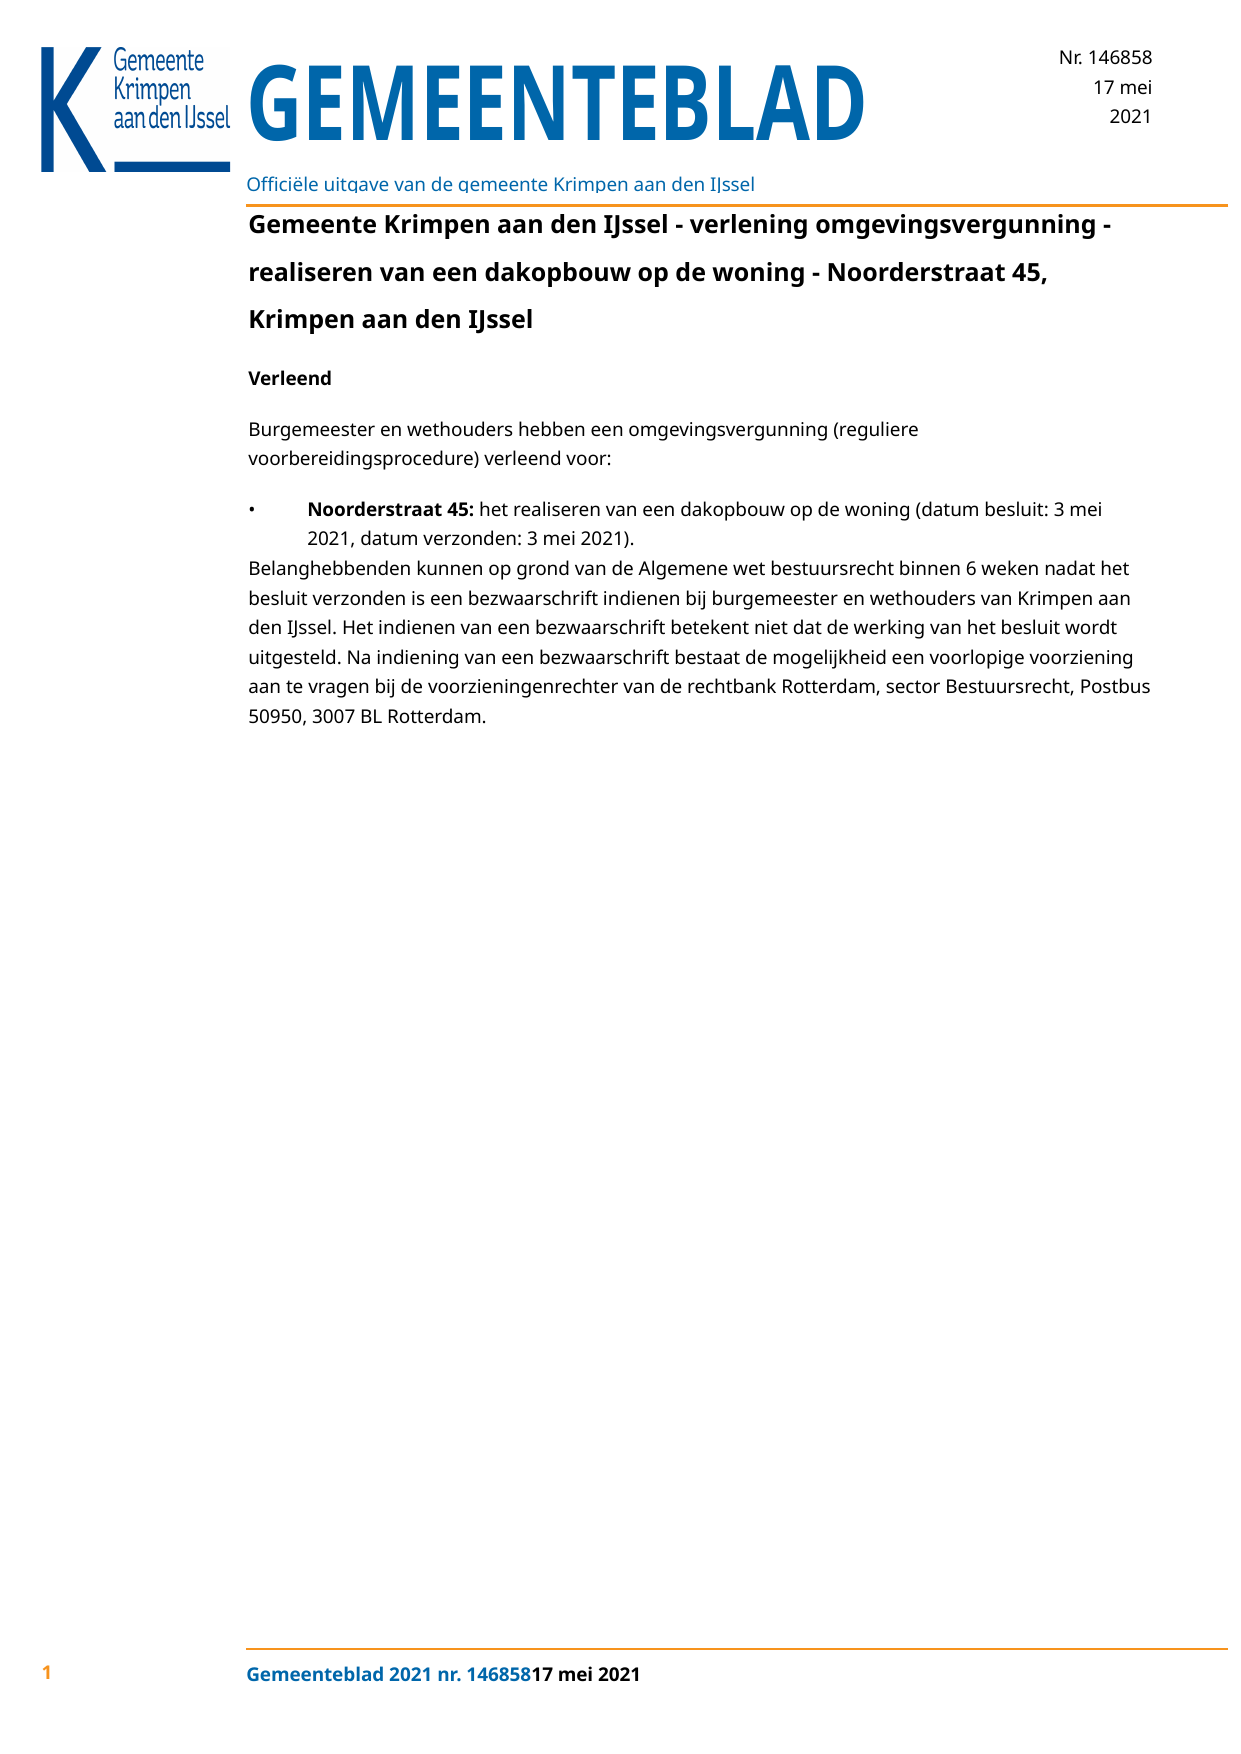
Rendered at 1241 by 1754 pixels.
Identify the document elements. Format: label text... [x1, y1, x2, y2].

text Verleend [248, 366, 1152, 391]
text Burgemeester en wethouders hebben een omgevingsvergunning (reguliere voorbereidingsprocedure) verleend voor: [248, 416, 1152, 471]
list Noorderstraat 45: het realiseren van een dakopbouw op de woning (datum besluit: 3 mei 2021, datum verzonden: 3 mei 2021). [248, 496, 1152, 551]
text Gemeente Krimpen aan den IJssel - verlening omgevingsvergunning - realiseren van een dakopbouw op de woning - Noorderstraat 45, Krimpen aan den IJssel [248, 207, 1152, 336]
text Belanghebbenden kunnen op grond van de Algemene wet bestuursrecht binnen 6 weken nadat het besluit verzonden is een bezwaarschrift indienen bij burgemeester en wethouders van Krimpen aan den IJssel. Het indienen van een bezwaarschrift betekent niet dat de werking van het besluit wordt uitgesteld. Na indiening van een bezwaarschrift bestaat de mogelijkheid een voorlopige voorziening aan te vragen bij de voorzieningenrechter van de rechtbank Rotterdam, sector Bestuursrecht, Postbus 50950, 3007 BL Rotterdam. [248, 555, 1152, 729]
picture [41, 47, 231, 172]
